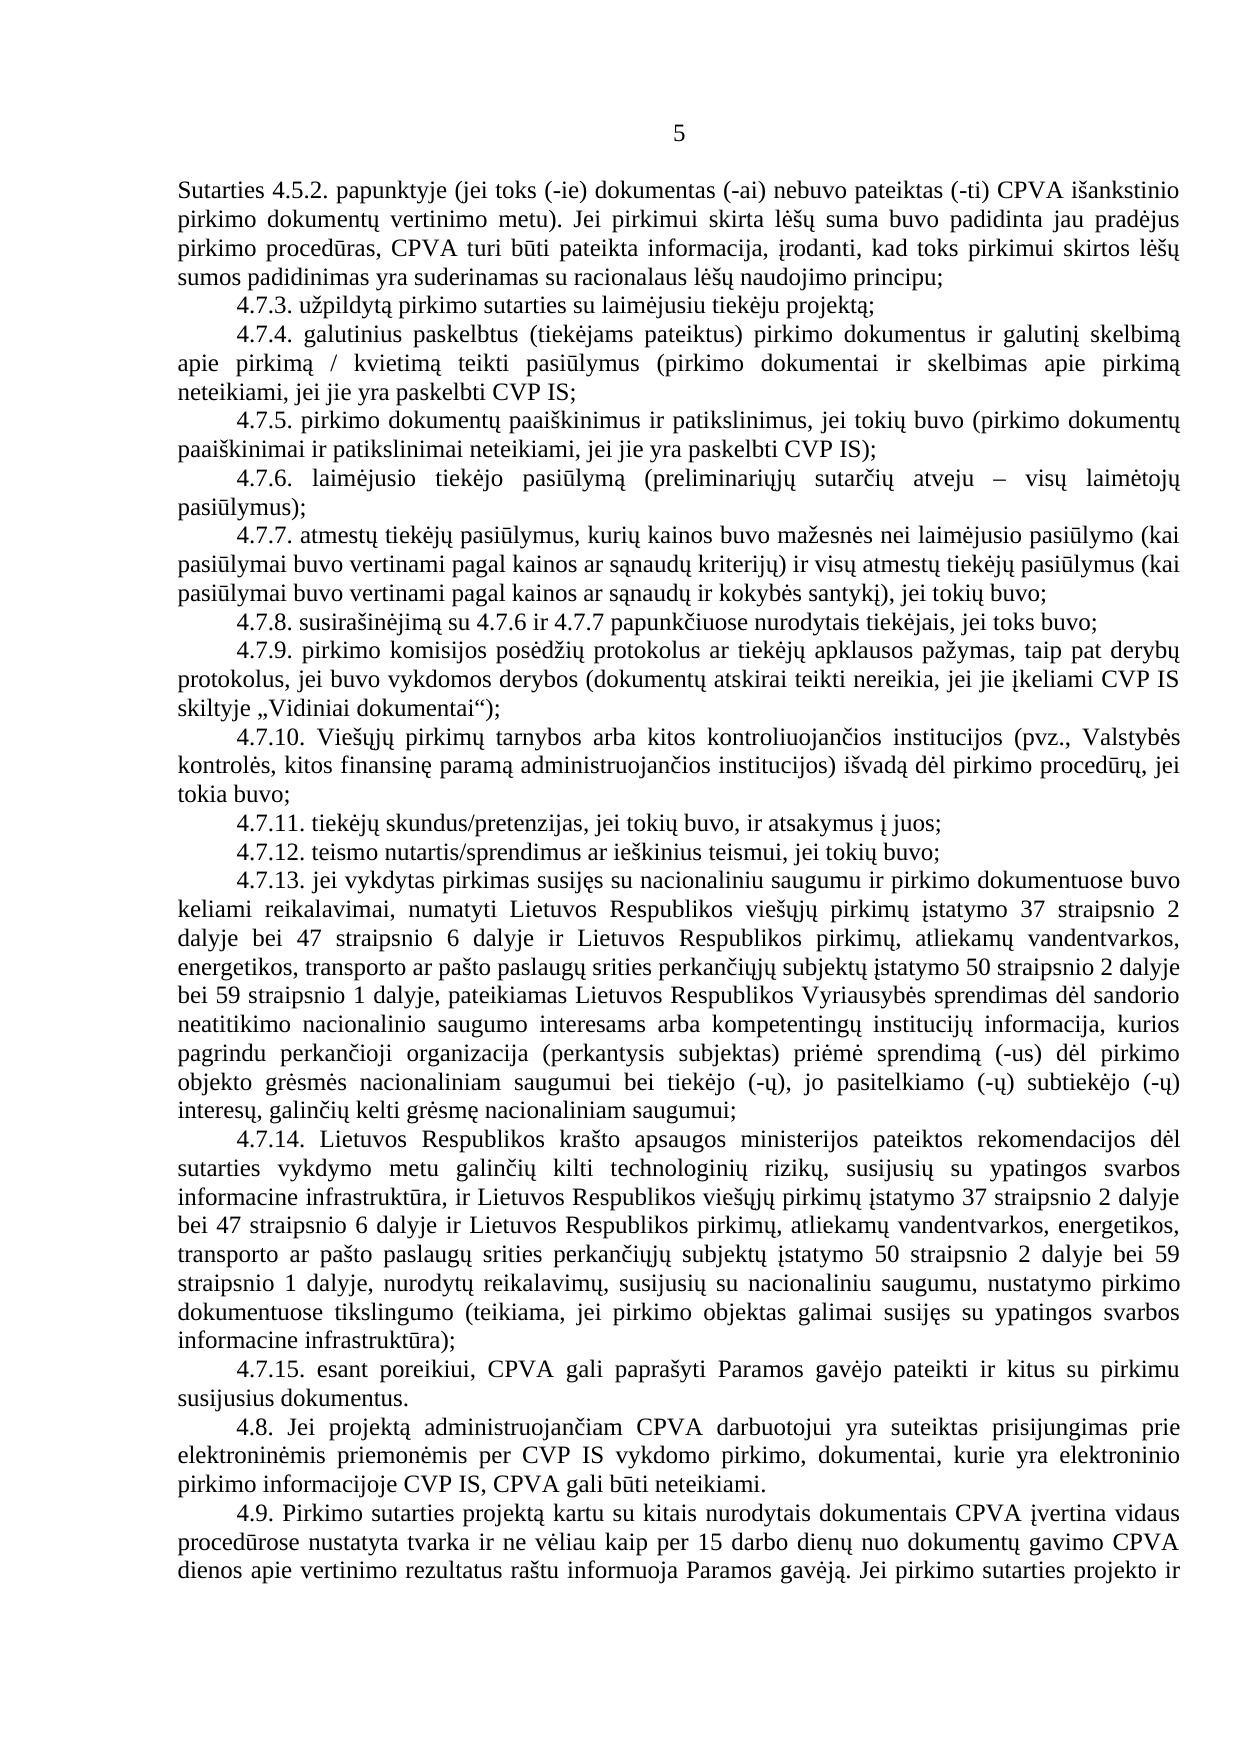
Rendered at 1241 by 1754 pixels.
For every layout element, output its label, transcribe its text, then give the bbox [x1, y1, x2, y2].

text 4.7.12. teismo nutartis/sprendimus ar ieškinius teismui, jei tokių buvo; [177, 837, 1181, 866]
text 4.7.4. galutinius paskelbtus (tiekėjams pateiktus) pirkimo dokumentus ir galutinį skelbimą apie pirkimą / kvietimą teikti pasiūlymus (pirkimo dokumentai ir skelbimas apie pirkimą neteikiami, jei jie yra paskelbti CVP IS; [177, 319, 1181, 406]
text Sutarties 4.5.2. papunktyje (jei toks (-ie) dokumentas (-ai) nebuvo pateiktas (-ti) CPVA išankstinio pirkimo dokumentų vertinimo metu). Jei pirkimui skirta lėšų suma buvo padidinta jau pradėjus pirkimo procedūras, CPVA turi būti pateikta informacija, įrodanti, kad toks pirkimui skirtos lėšų sumos padidinimas yra suderinamas su racionalaus lėšų naudojimo principu; [177, 176, 1181, 291]
text 4.7.7. atmestų tiekėjų pasiūlymus, kurių kainos buvo mažesnės nei laimėjusio pasiūlymo (kai pasiūlymai buvo vertinami pagal kainos ar sąnaudų kriterijų) ir visų atmestų tiekėjų pasiūlymus (kai pasiūlymai buvo vertinami pagal kainos ar sąnaudų ir kokybės santykį), jei tokių buvo; [177, 521, 1181, 607]
text 4.8. Jei projektą administruojančiam CPVA darbuotojui yra suteiktas prisijungimas prie elektroninėmis priemonėmis per CVP IS vykdomo pirkimo, dokumentai, kurie yra elektroninio pirkimo informacijoje CVP IS, CPVA gali būti neteikiami. [177, 1412, 1181, 1498]
text 4.7.8. susirašinėjimą su 4.7.6 ir 4.7.7 papunkčiuose nurodytais tiekėjais, jei toks buvo; [177, 607, 1181, 636]
text 4.7.10. Viešųjų pirkimų tarnybos arba kitos kontroliuojančios institucijos (pvz., Valstybės kontrolės, kitos finansinę paramą administruojančios institucijos) išvadą dėl pirkimo procedūrų, jei tokia buvo; [177, 722, 1181, 808]
text 4.9. Pirkimo sutarties projektą kartu su kitais nurodytais dokumentais CPVA įvertina vidaus procedūrose nustatyta tvarka ir ne vėliau kaip per 15 darbo dienų nuo dokumentų gavimo CPVA dienos apie vertinimo rezultatus raštu informuoja Paramos gavėją. Jei pirkimo sutarties projekto ir [177, 1498, 1181, 1584]
text 4.7.13. jei vykdytas pirkimas susijęs su nacionaliniu saugumu ir pirkimo dokumentuose buvo keliami reikalavimai, numatyti Lietuvos Respublikos viešųjų pirkimų įstatymo 37 straipsnio 2 dalyje bei 47 straipsnio 6 dalyje ir Lietuvos Respublikos pirkimų, atliekamų vandentvarkos, energetikos, transporto ar pašto paslaugų srities perkančiųjų subjektų įstatymo 50 straipsnio 2 dalyje bei 59 straipsnio 1 dalyje, pateikiamas Lietuvos Respublikos Vyriausybės sprendimas dėl sandorio neatitikimo nacionalinio saugumo interesams arba kompetentingų institucijų informacija, kurios pagrindu perkančioji organizacija (perkantysis subjektas) priėmė sprendimą (-us) dėl pirkimo objekto grėsmės nacionaliniam saugumui bei tiekėjo (-ų), jo pasitelkiamo (-ų) subtiekėjo (-ų) interesų, galinčių kelti grėsmę nacionaliniam saugumui; [177, 866, 1181, 1124]
text 4.7.5. pirkimo dokumentų paaiškinimus ir patikslinimus, jei tokių buvo (pirkimo dokumentų paaiškinimai ir patikslinimai neteikiami, jei jie yra paskelbti CVP IS); [177, 406, 1181, 463]
text 4.7.3. užpildytą pirkimo sutarties su laimėjusiu tiekėju projektą; [177, 291, 1181, 319]
text 4.7.11. tiekėjų skundus/pretenzijas, jei tokių buvo, ir atsakymus į juos; [177, 808, 1181, 837]
text 4.7.9. pirkimo komisijos posėdžių protokolus ar tiekėjų apklausos pažymas, taip pat derybų protokolus, jei buvo vykdomos derybos (dokumentų atskirai teikti nereikia, jei jie įkeliami CVP IS skiltyje „Vidiniai dokumentai“); [177, 636, 1181, 722]
text 4.7.6. laimėjusio tiekėjo pasiūlymą (preliminariųjų sutarčių atveju – visų laimėtojų pasiūlymus); [177, 463, 1181, 521]
text 4.7.15. esant poreikiui, CPVA gali paprašyti Paramos gavėjo pateikti ir kitus su pirkimu susijusius dokumentus. [177, 1354, 1181, 1412]
text 4.7.14. Lietuvos Respublikos krašto apsaugos ministerijos pateiktos rekomendacijos dėl sutarties vykdymo metu galinčių kilti technologinių rizikų, susijusių su ypatingos svarbos informacine infrastruktūra, ir Lietuvos Respublikos viešųjų pirkimų įstatymo 37 straipsnio 2 dalyje bei 47 straipsnio 6 dalyje ir Lietuvos Respublikos pirkimų, atliekamų vandentvarkos, energetikos, transporto ar pašto paslaugų srities perkančiųjų subjektų įstatymo 50 straipsnio 2 dalyje bei 59 straipsnio 1 dalyje, nurodytų reikalavimų, susijusių su nacionaliniu saugumu, nustatymo pirkimo dokumentuose tikslingumo (teikiama, jei pirkimo objektas galimai susijęs su ypatingos svarbos informacine infrastruktūra); [177, 1124, 1181, 1354]
